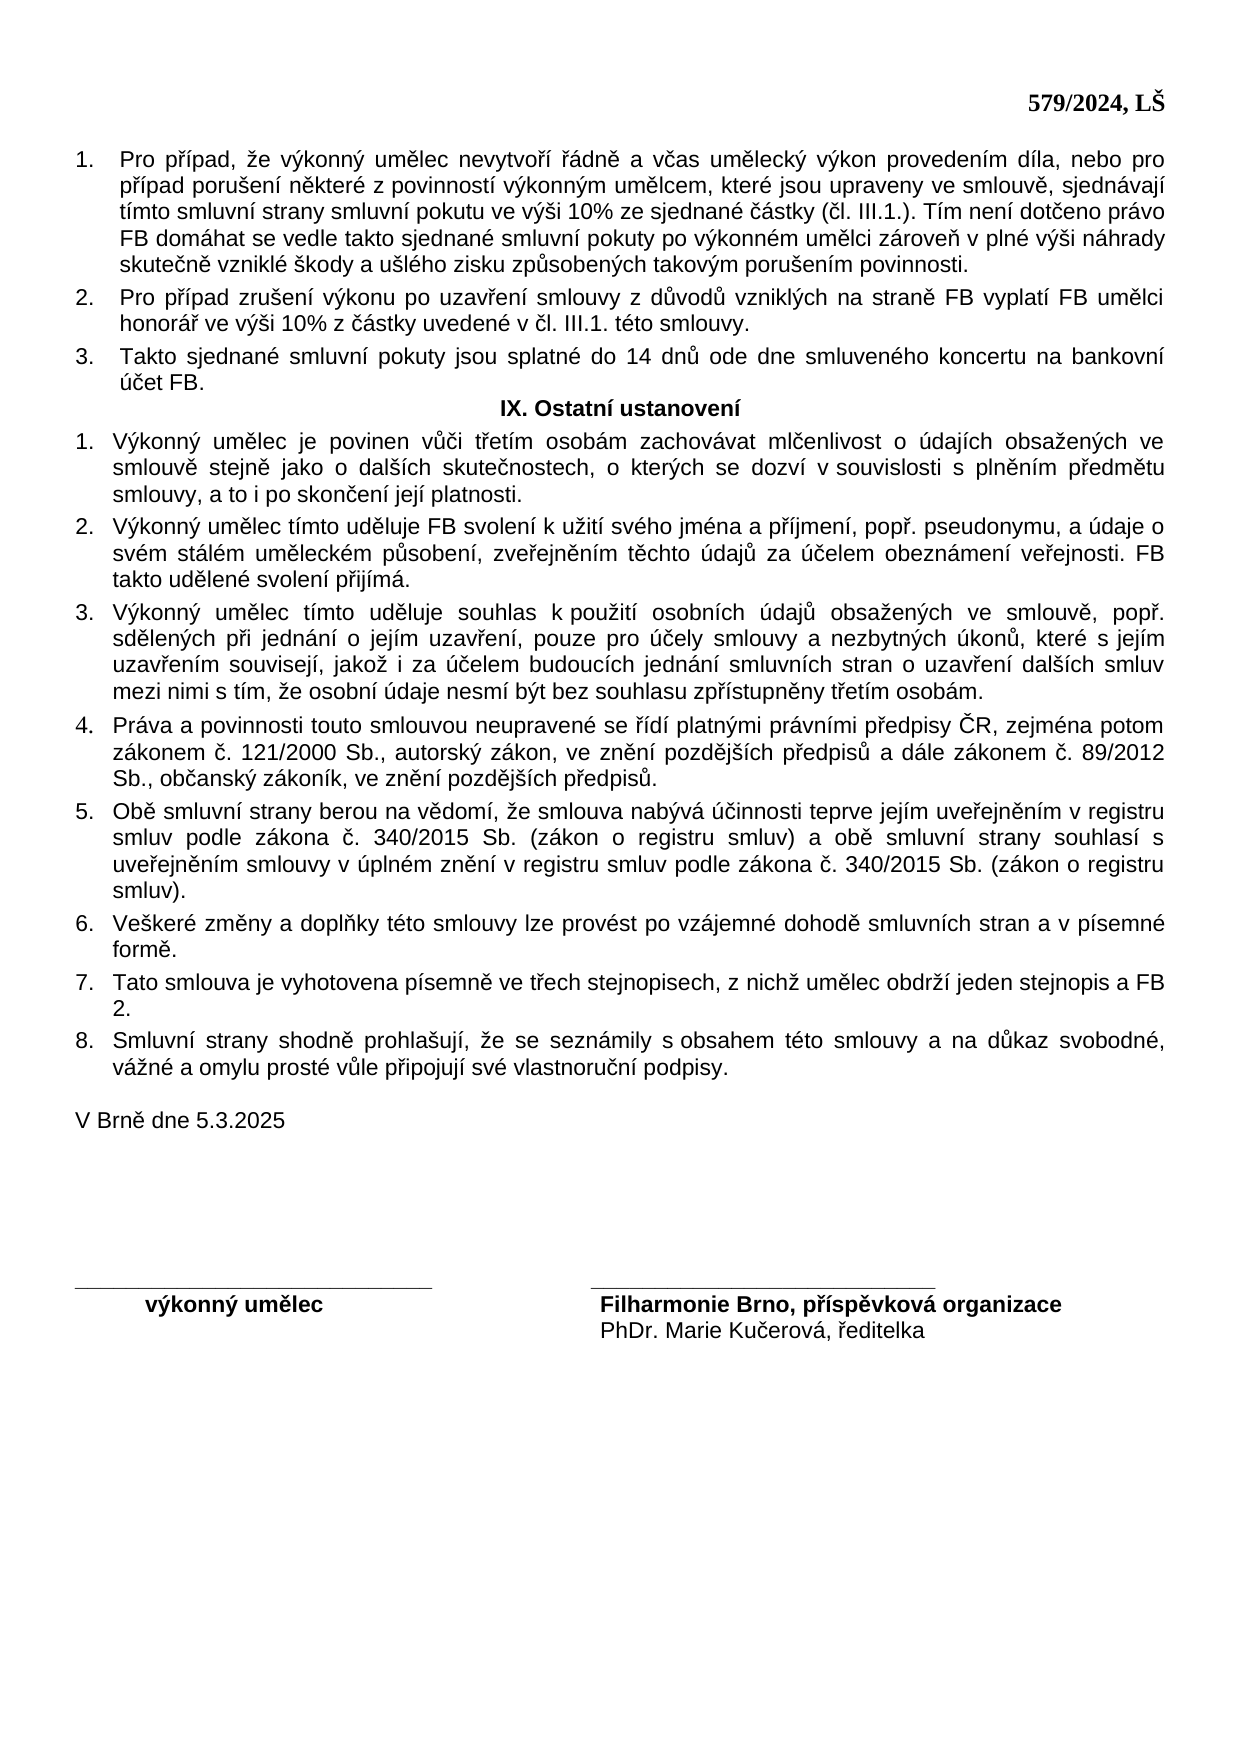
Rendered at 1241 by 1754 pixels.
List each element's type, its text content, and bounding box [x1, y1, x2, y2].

text IX. Ostatní ustanovení [75, 395, 1165, 422]
list Takto sjednané smluvní pokuty jsou splatné do 14 dnů ode dne smluveného koncertu na bankovní účet FB. [75, 343, 1165, 395]
list Pro případ, že výkonný umělec nevytvoří řádně a včas umělecký výkon provedením díla, nebo pro případ porušení některé z povinností výkonným umělcem, které jsou upraveny ve smlouvě, sjednávají tímto smluvní strany smluvní pokutu ve výši 10% ze sjednané částky (čl. III.1.). Tím není dotčeno právo FB domáhat se vedle takto sjednané smluvní pokuty po výkonném umělci zároveň v plné výši náhrady skutečně vzniklé škody a ušlého zisku způsobených takovým porušením povinnosti. [75, 146, 1165, 277]
text výkonný umělec Filharmonie Brno, příspěvková organizace [75, 1291, 1165, 1317]
text V Brně dne 5.3.2025 [75, 1107, 1165, 1133]
list Tato smlouva je vyhotovena písemně ve třech stejnopisech, z nichž umělec obdrží jeden stejnopis a FB 2. [75, 968, 1165, 1021]
text PhDr. Marie Kučerová, ředitelka [75, 1317, 1165, 1344]
text ____________________________ ___________________________ [75, 1265, 1165, 1291]
list Výkonný umělec je povinen vůči třetím osobám zachovávat mlčenlivost o údajích obsažených ve smlouvě stejně jako o dalších skutečnostech, o kterých se dozví v souvislosti s plněním předmětu smlouvy, a to i po skončení její platnosti. [75, 428, 1165, 507]
list Výkonný umělec tímto uděluje souhlas k použití osobních údajů obsažených ve smlouvě, popř. sdělených při jednání o jejím uzavření, pouze pro účely smlouvy a nezbytných úkonů, které s jejím uzavřením souvisejí, jakož i za účelem budoucích jednání smluvních stran o uzavření dalších smluv mezi nimi s tím, že osobní údaje nesmí být bez souhlasu zpřístupněny třetím osobám. [75, 598, 1165, 704]
list Veškeré změny a doplňky této smlouvy lze provést po vzájemné dohodě smluvních stran a v písemné formě. [75, 909, 1165, 962]
list Obě smluvní strany berou na vědomí, že smlouva nabývá účinnosti teprve jejím uveřejněním v registru smluv podle zákona č. 340/2015 Sb. (zákon o registru smluv) a obě smluvní strany souhlasí s uveřejněním smlouvy v úplném znění v registru smluv podle zákona č. 340/2015 Sb. (zákon o registru smluv). [75, 798, 1165, 903]
list Pro případ zrušení výkonu po uzavření smlouvy z důvodů vzniklých na straně FB vyplatí FB umělci honorář ve výši 10% z částky uvedené v čl. III.1. této smlouvy. [75, 284, 1165, 336]
list Smluvní strany shodně prohlašují, že se seznámily s obsahem této smlouvy a na důkaz svobodné, vážné a omylu prosté vůle připojují své vlastnoruční podpisy. [75, 1027, 1165, 1080]
list Výkonný umělec tímto uděluje FB svolení k užití svého jména a příjmení, popř. pseudonymu, a údaje o svém stálém uměleckém působení, zveřejněním těchto údajů za účelem obeznámení veřejnosti. FB takto udělené svolení přijímá. [75, 513, 1165, 592]
list Práva a povinnosti touto smlouvou neupravené se řídí platnými právními předpisy ČR, zejména potom zákonem č. 121/2000 Sb., autorský zákon, ve znění pozdějších předpisů a dále zákonem č. 89/2012 Sb., občanský zákoník, ve znění pozdějších předpisů. [75, 710, 1165, 792]
